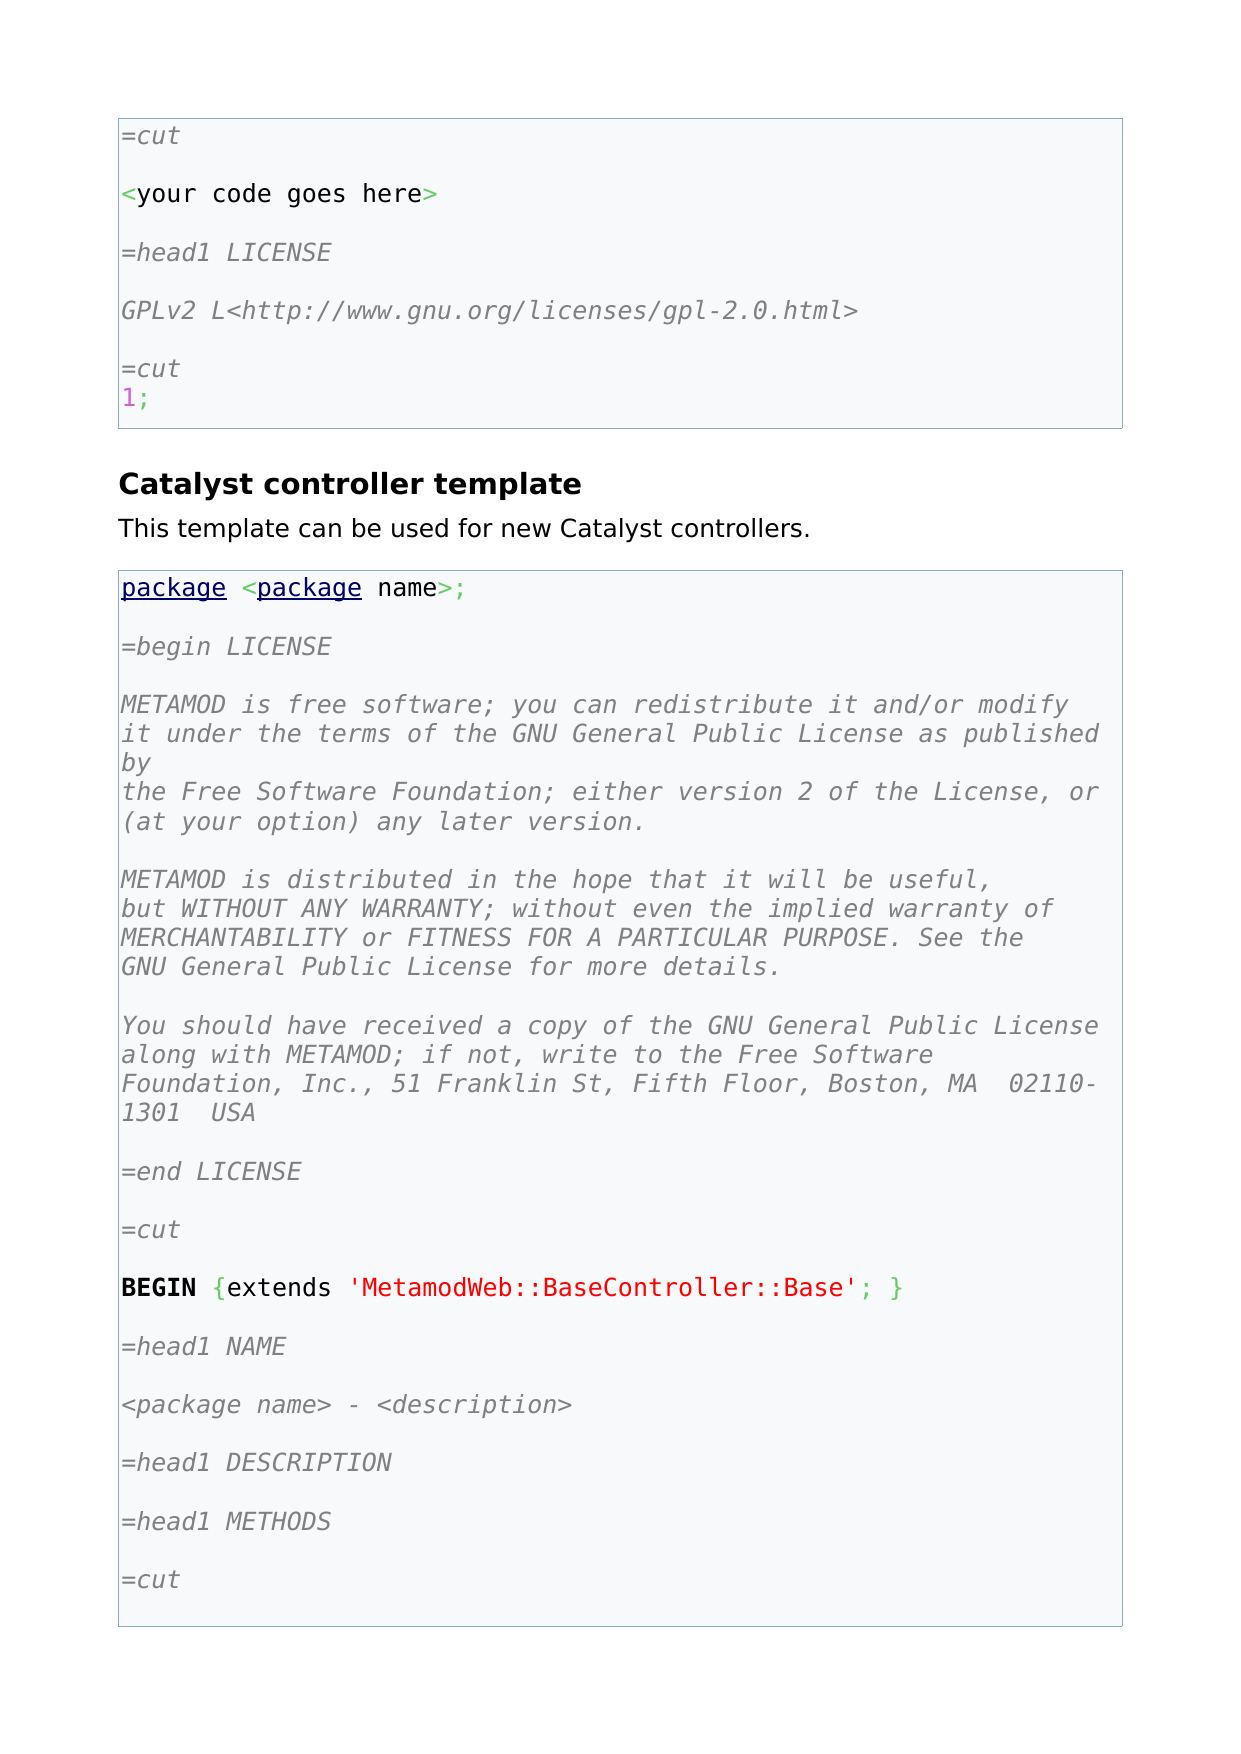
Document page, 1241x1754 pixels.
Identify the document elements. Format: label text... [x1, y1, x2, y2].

table_header package <package name>; =begin LICENSE METAMOD is free software; you can redistribute it and/or modify it under the terms of the GNU General Public License as published by the Free Software Foundation; either version 2 of the License, or (at your option) any later version. METAMOD is distributed in the hope that it will be useful, but WITHOUT ANY WARRANTY; without even the implied warranty of MERCHANTABILITY or FITNESS FOR A PARTICULAR PURPOSE. See the GNU General Public License for more details. You should have received a copy of the GNU General Public License along with METAMOD; if not, write to the Free Software Foundation, Inc., 51 Franklin St, Fifth Floor, Boston, MA 02110-1301 USA =end LICENSE =cut BEGIN {extends 'MetamodWeb::BaseController::Base'; } =head1 NAME <package name> - <description> =head1 DESCRIPTION =head1 METHODS =cut [119, 571, 1122, 1626]
subtitle Catalyst controller template [118, 467, 1122, 501]
text This template can be used for new Catalyst controllers. [118, 514, 1122, 543]
table_header =cut <your code goes here> =head1 LICENSE GPLv2 L<http://www.gnu.org/licenses/gpl-2.0.html> =cut 1; [119, 119, 1122, 427]
